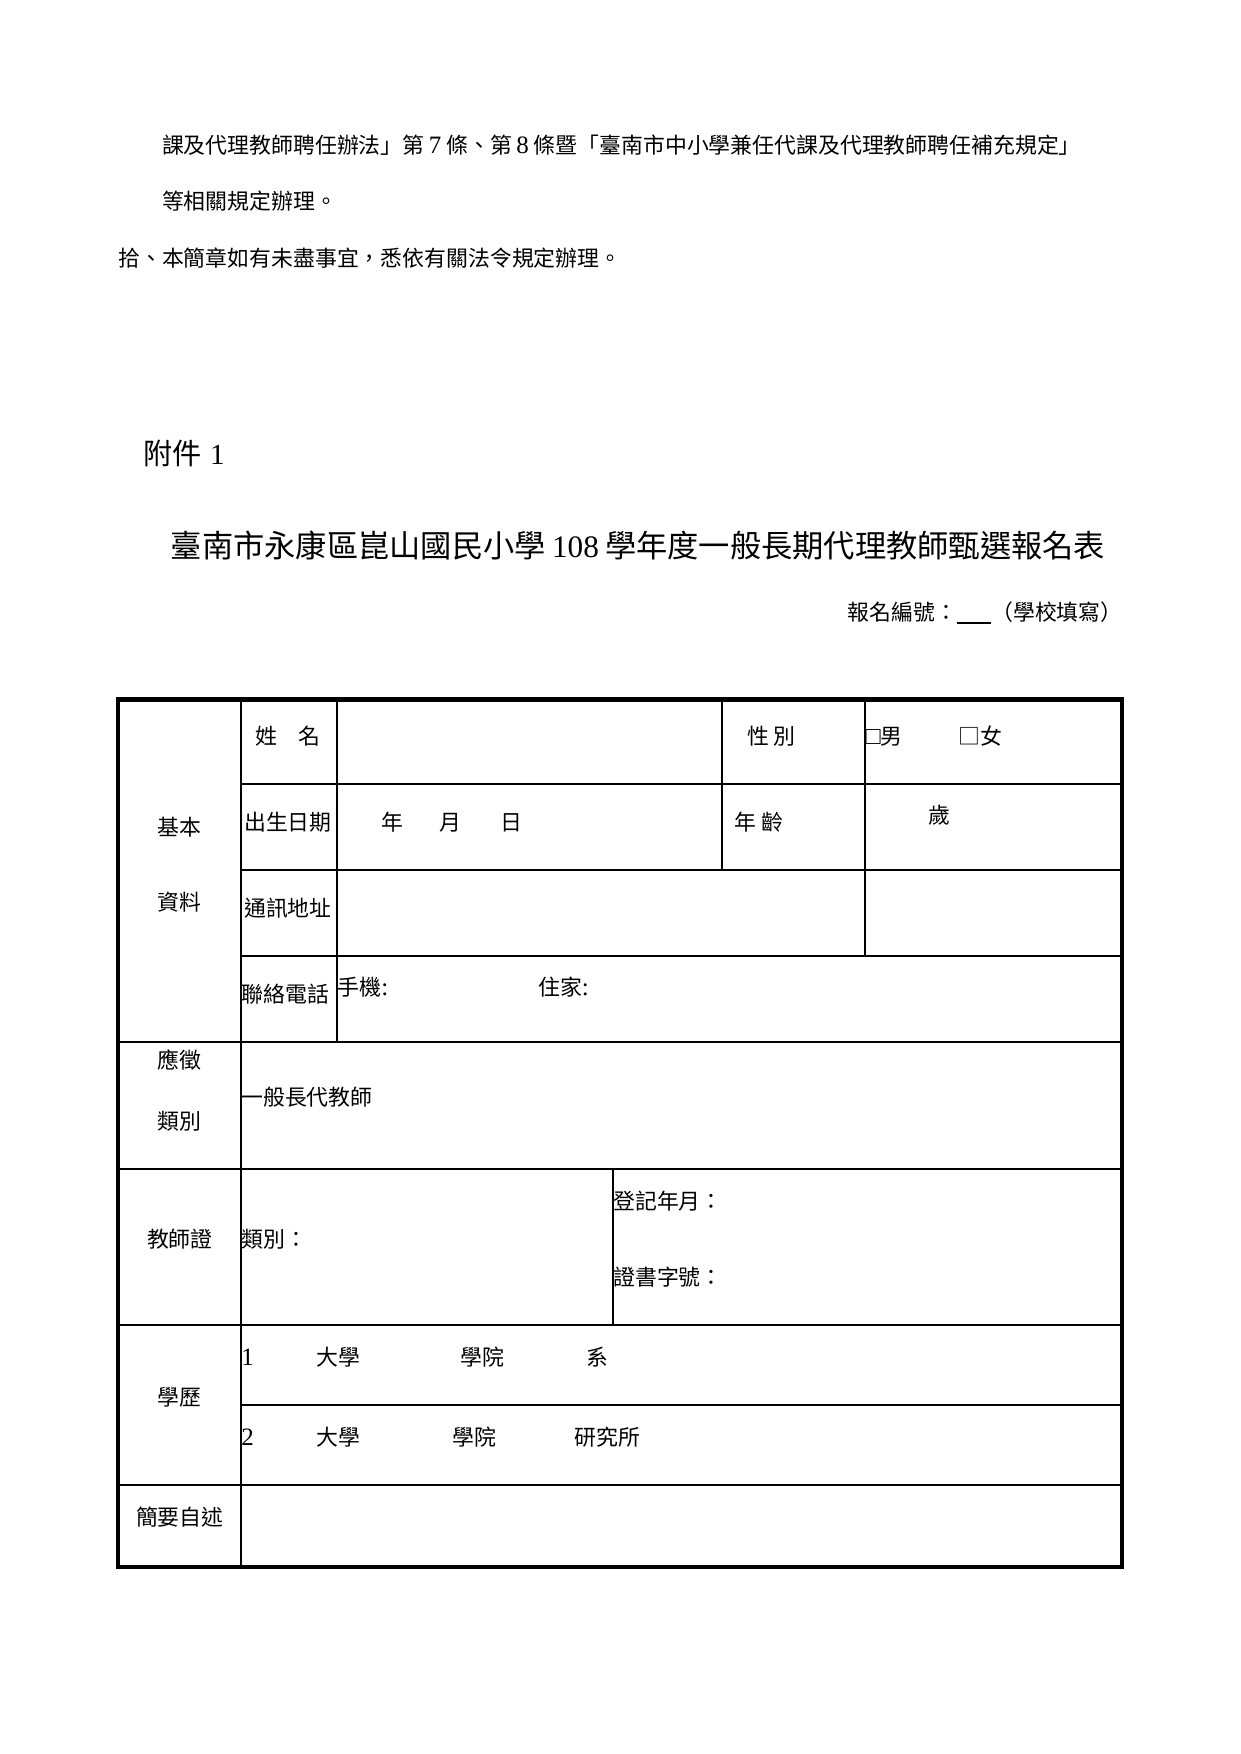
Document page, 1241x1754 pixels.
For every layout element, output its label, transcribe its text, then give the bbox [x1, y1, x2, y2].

table_cell 2 大學 學院 研究所 [242, 1406, 1120, 1484]
table_cell 簡要自述 [120, 1486, 240, 1564]
table_cell 應徵 類別 [120, 1043, 240, 1168]
table_cell 登記年月： 證書字號： [614, 1170, 1120, 1323]
table_cell 類別： [242, 1170, 612, 1323]
table_cell 學歷 [120, 1326, 240, 1484]
table_header 姓 名 [242, 702, 336, 783]
text 等相關規定辦理。 [118, 174, 1122, 216]
table_header [338, 702, 721, 783]
text 拾、本簡章如有未盡事宜，悉依有關法令規定辦理。 [118, 231, 1122, 272]
table_cell [866, 871, 1120, 955]
text 報名編號： （學校填寫） [118, 581, 1122, 626]
table_cell 年 齡 [723, 785, 864, 869]
table_header 基本 資料 [120, 702, 240, 1041]
table_header □男 □女 [866, 702, 1120, 783]
table_cell 一般長代教師 [242, 1043, 1120, 1168]
table_cell 通訊地址 [242, 871, 336, 955]
table_cell 教師證 [120, 1170, 240, 1323]
text 臺南市永康區崑山國民小學108學年度一般長期代理教師甄選報名表 [118, 520, 1122, 566]
table_cell 手機: 住家: [338, 957, 1120, 1041]
text 課及代理教師聘任辦法」第7條、第8條暨「臺南市中小學兼任代課及代理教師聘任補充規定」 [118, 118, 1122, 160]
table_cell [242, 1486, 1120, 1564]
table_header 性 別 [723, 702, 864, 783]
table_cell 聯絡電話 [242, 957, 336, 1041]
table_cell 年 月 日 [338, 785, 721, 869]
table_cell 1 大學 學院 系 [242, 1326, 1120, 1404]
table_cell 歲 [866, 785, 1120, 869]
table_cell 出生日期 [242, 785, 336, 869]
table_cell [338, 871, 864, 955]
